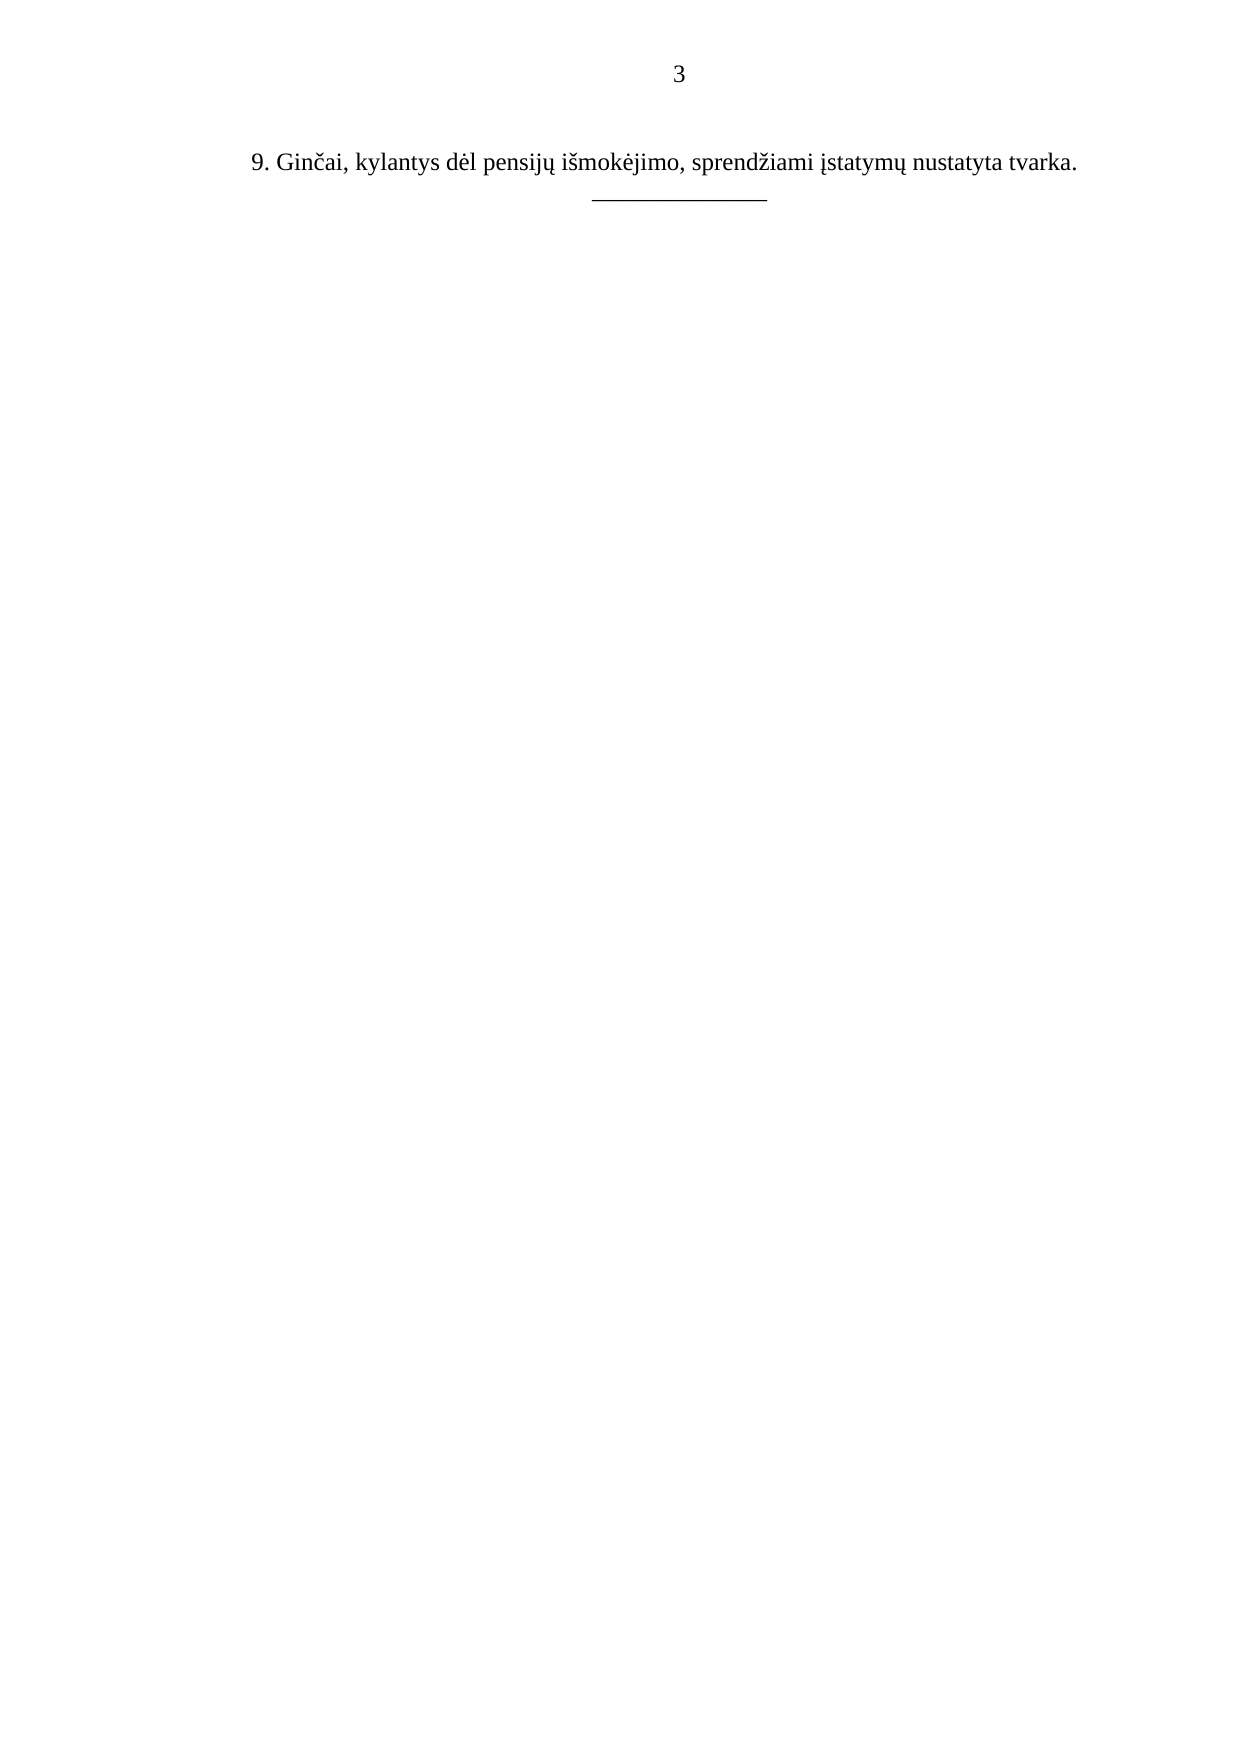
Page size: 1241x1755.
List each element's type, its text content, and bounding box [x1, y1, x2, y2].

text ______________ [177, 176, 1181, 204]
text 9. Ginčai, kylantys dėl pensijų išmokėjimo, sprendžiami įstatymų nustatyta tvarka. [177, 147, 1181, 176]
